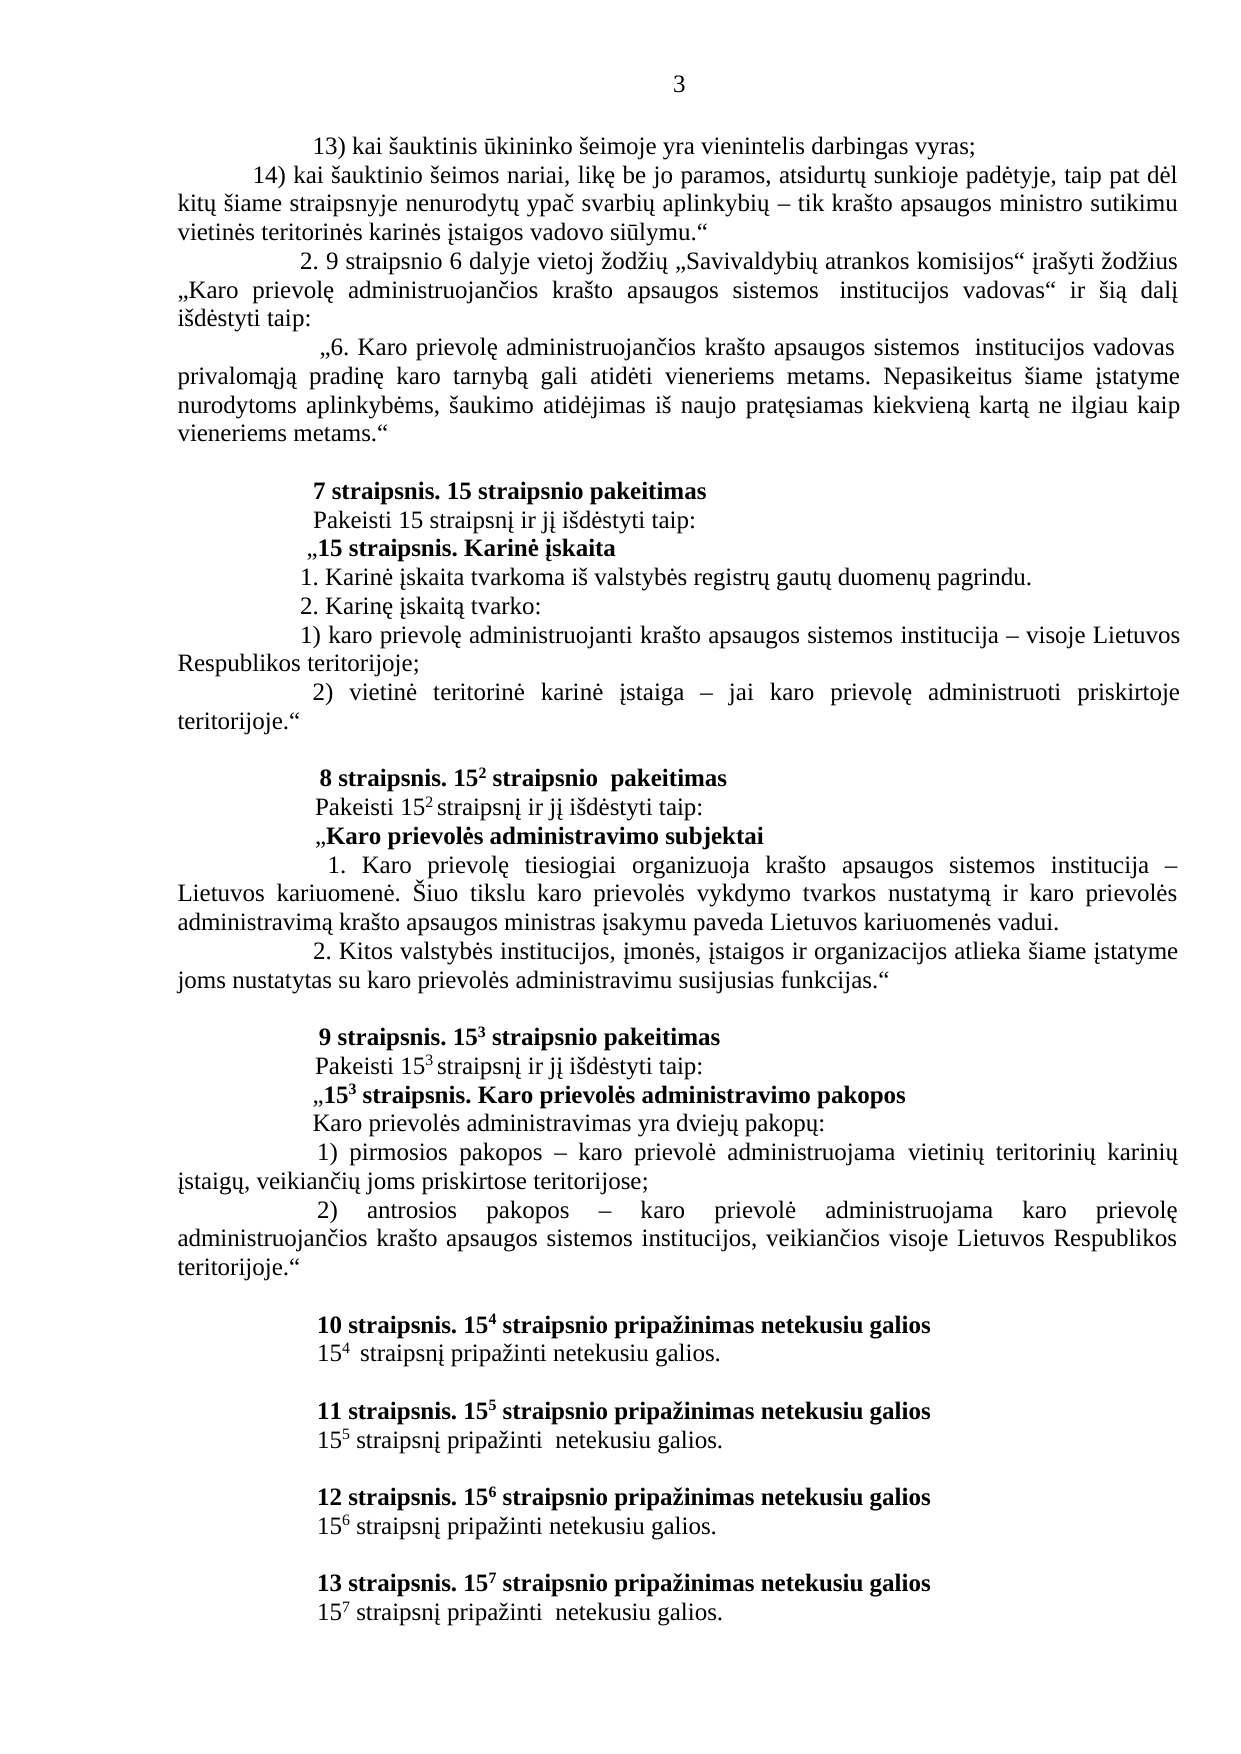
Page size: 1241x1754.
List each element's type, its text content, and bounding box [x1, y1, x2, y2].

text 14) kai šauktinio šeimos nariai, likę be jo paramos, atsidurtų sunkioje padėtyje, taip pat dėl kitų šiame straipsnyje nenurodytų ypač svarbių aplinkybių – tik krašto apsaugos ministro sutikimu vietinės teritorinės karinės įstaigos vadovo siūlymu.“ [177, 160, 1178, 246]
text 1. Karo prievolę tiesiogiai organizuoja krašto apsaugos sistemos institucija – Lietuvos kariuomenė. Šiuo tikslu karo prievolės vykdymo tvarkos nustatymą ir karo prievolės administravimą krašto apsaugos ministras įsakymu paveda Lietuvos kariuomenės vadui. [177, 850, 1178, 936]
text Pakeisti 152 straipsnį ir jį išdėstyti taip: [315, 792, 1178, 821]
text 2) vietinė teritorinė karinė įstaiga – jai karo prievolę administruoti priskirtoje teritorijoje.“ [177, 677, 1181, 735]
text 11 straipsnis. 155 straipsnio pripažinimas netekusiu galios [177, 1396, 1178, 1425]
text 13) kai šauktinis ūkininko šeimoje yra vienintelis darbingas vyras; [177, 131, 1178, 160]
text „Karo prievolės administravimo subjektai [315, 821, 1178, 850]
text „15 straipsnis. Karinė įskaita [177, 533, 1181, 562]
text 8 straipsnis. 152 straipsnio pakeitimas [177, 763, 1178, 792]
text 156 straipsnį pripažinti netekusiu galios. [177, 1511, 1178, 1540]
text 157 straipsnį pripažinti netekusiu galios. [177, 1597, 1178, 1626]
text 2. Kitos valstybės institucijos, įmonės, įstaigos ir organizacijos atlieka šiame įstatyme joms nustatytas su karo prievolės administravimu susijusias funkcijas.“ [177, 936, 1178, 993]
text Pakeisti 153 straipsnį ir jį išdėstyti taip: [315, 1051, 1181, 1080]
text 2) antrosios pakopos – karo prievolė administruojama karo prievolę administruojančios krašto apsaugos sistemos institucijos, veikiančios visoje Lietuvos Respublikos teritorijoje.“ [177, 1195, 1178, 1281]
text „6. Karo prievolę administruojančios krašto apsaugos sistemos institucijos vadovas privalomąją pradinę karo tarnybą gali atidėti vieneriems metams. Nepasikeitus šiame įstatyme nurodytoms aplinkybėms, šaukimo atidėjimas iš naujo pratęsiamas kiekvieną kartą ne ilgiau kaip vieneriems metams.“ [177, 332, 1181, 447]
text 10 straipsnis. 154 straipsnio pripažinimas netekusiu galios [177, 1310, 1178, 1338]
text 7 straipsnis. 15 straipsnio pakeitimas [177, 476, 1181, 505]
text 12 straipsnis. 156 straipsnio pripažinimas netekusiu galios [177, 1482, 1178, 1511]
text Karo prievolės administravimas yra dviejų pakopų: [177, 1108, 1181, 1137]
text „153 straipsnis. Karo prievolės administravimo pakopos [177, 1080, 1181, 1108]
text 155 straipsnį pripažinti netekusiu galios. [177, 1425, 1178, 1453]
text 154 straipsnį pripažinti netekusiu galios. [177, 1338, 1178, 1367]
text 1. Karinė įskaita tvarkoma iš valstybės registrų gautų duomenų pagrindu. [177, 562, 1181, 591]
text 1) karo prievolę administruojanti krašto apsaugos sistemos institucija – visoje Lietuvos Respublikos teritorijoje; [177, 620, 1181, 677]
text 2. 9 straipsnio 6 dalyje vietoj žodžių „Savivaldybių atrankos komisijos“ įrašyti žodžius „Karo prievolę administruojančios krašto apsaugos sistemos institucijos vadovas“ ir šią dalį išdėstyti taip: [177, 246, 1178, 332]
text 2. Karinę įskaitą tvarko: [177, 591, 1181, 620]
text Pakeisti 15 straipsnį ir jį išdėstyti taip: [177, 505, 1181, 533]
text 13 straipsnis. 157 straipsnio pripažinimas netekusiu galios [177, 1568, 1178, 1597]
text 9 straipsnis. 153 straipsnio pakeitimas [177, 1022, 1181, 1051]
text 1) pirmosios pakopos – karo prievolė administruojama vietinių teritorinių karinių įstaigų, veikiančių joms priskirtose teritorijose; [177, 1137, 1178, 1195]
